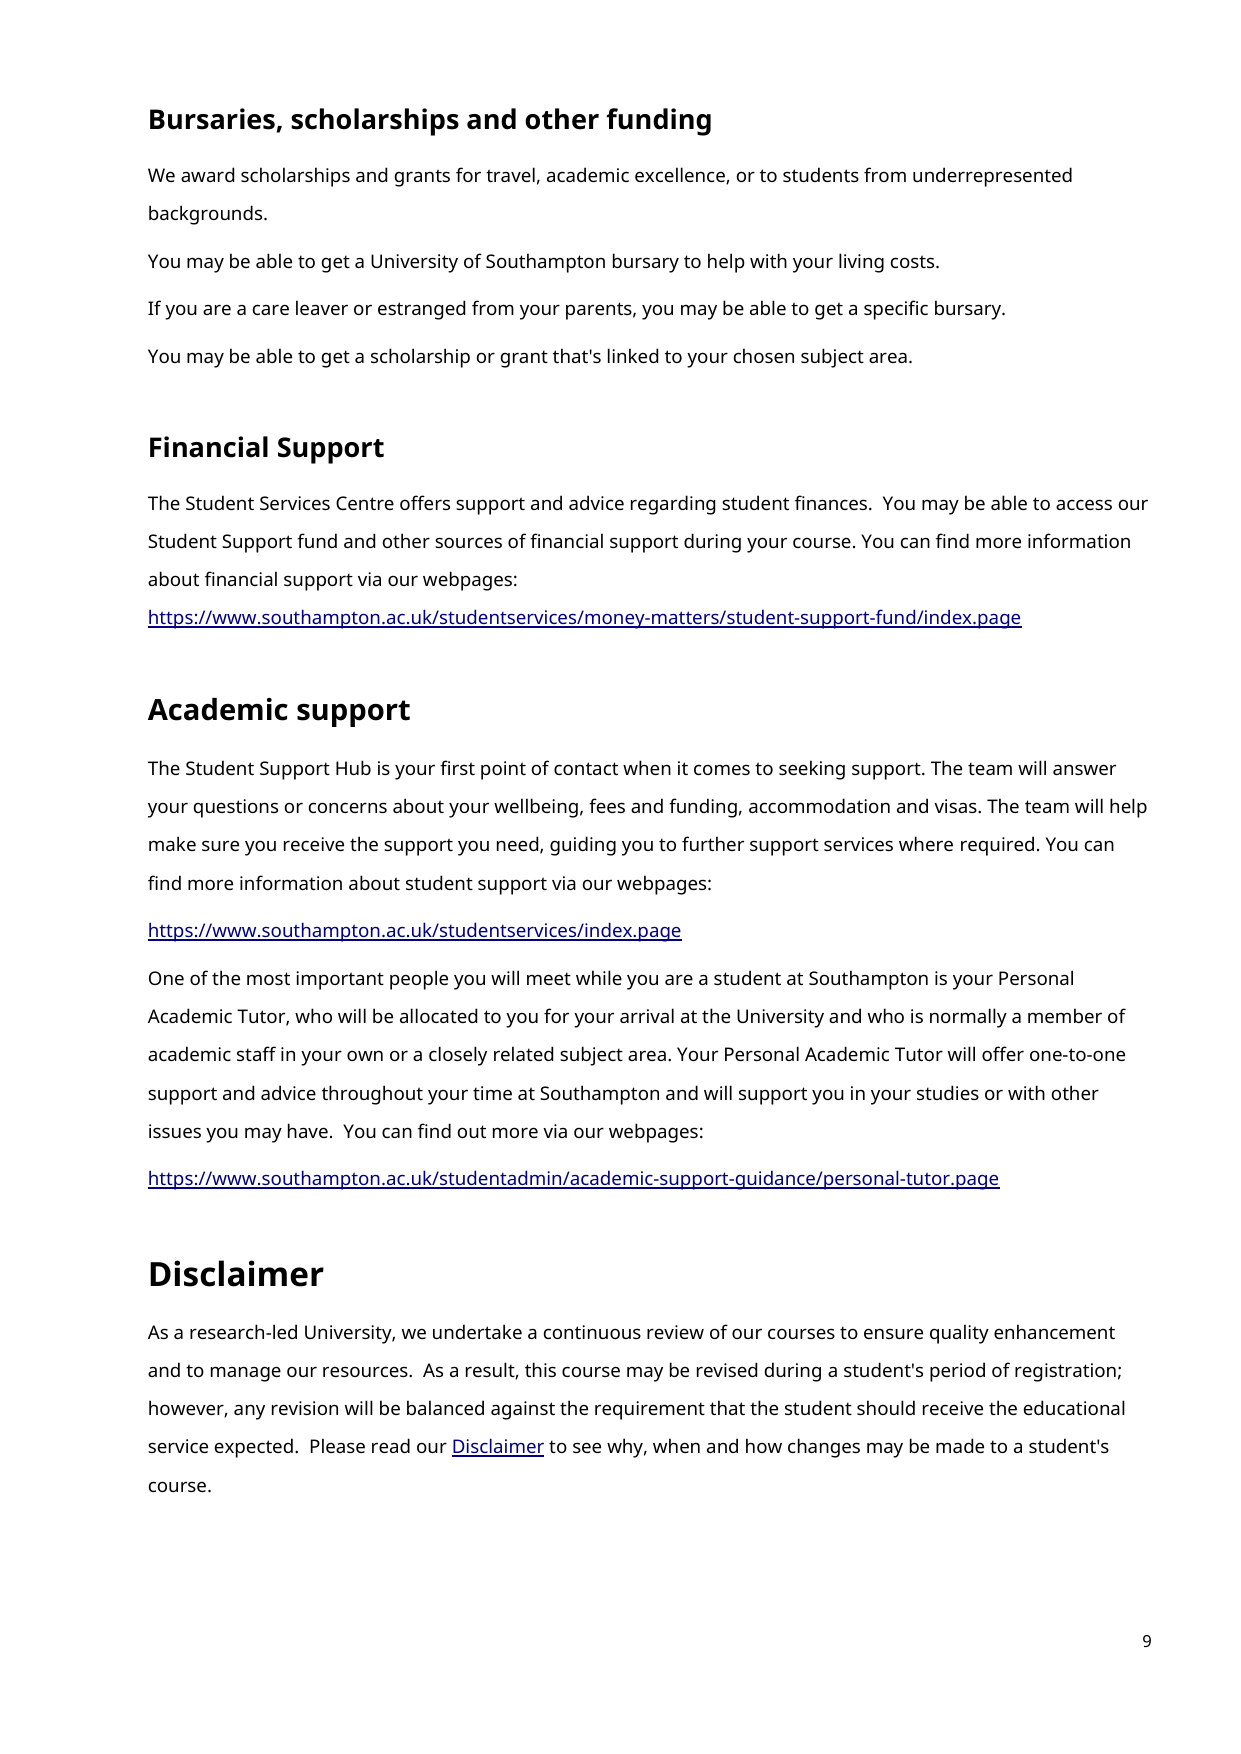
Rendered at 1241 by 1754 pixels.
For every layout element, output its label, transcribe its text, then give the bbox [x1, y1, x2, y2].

text You may be able to get a scholarship or grant that's linked to your chosen subject area. [148, 343, 1152, 369]
subtitle Financial Support [148, 428, 1152, 465]
text As a research-led University, we undertake a continuous review of our courses to ensure quality enhancement and to manage our resources. As a result, this course may be revised during a student's period of registration; however, any revision will be balanced against the requirement that the student should receive the educational service expected. Please read our Disclaimer to see why, when and how changes may be made to a student's course. [148, 1319, 1152, 1497]
text https://www.southampton.ac.uk/studentadmin/academic-support-guidance/personal-tutor.page [148, 1166, 1152, 1191]
text https://www.southampton.ac.uk/studentservices/index.page [148, 918, 1152, 943]
text The Student Support Hub is your first point of contact when it comes to seeking support. The team will answer your questions or concerns about your wellbeing, fees and funding, accommodation and visas. The team will help make sure you receive the support you need, guiding you to further support services where required. You can find more information about student support via our webpages: [148, 755, 1152, 896]
text You may be able to get a University of Southampton bursary to help with your living costs. [148, 248, 1152, 273]
text If you are a care leaver or estranged from your parents, you may be able to get a specific bursary. [148, 296, 1152, 321]
subtitle Academic support [148, 689, 1152, 729]
text We award scholarships and grants for travel, academic excellence, or to students from underrepresented backgrounds. [148, 162, 1152, 226]
subtitle Disclaimer [148, 1251, 1152, 1296]
text One of the most important people you will meet while you are a student at Southampton is your Personal Academic Tutor, who will be allocated to you for your arrival at the University and who is normally a member of academic staff in your own or a closely related subject area. Your Personal Academic Tutor will offer one-to-one support and advice throughout your time at Southampton and will support you in your studies or with other issues you may have. You can find out more via our webpages: [148, 965, 1152, 1144]
text The Student Services Centre offers support and advice regarding student finances. You may be able to access our Student Support fund and other sources of financial support during your course. You can find more information about financial support via our webpages: https://www.southampton.ac.uk/studentservices/money-matters/student-support-fund/index.page [148, 490, 1152, 630]
subtitle Bursaries, scholarships and other funding [148, 101, 1152, 137]
